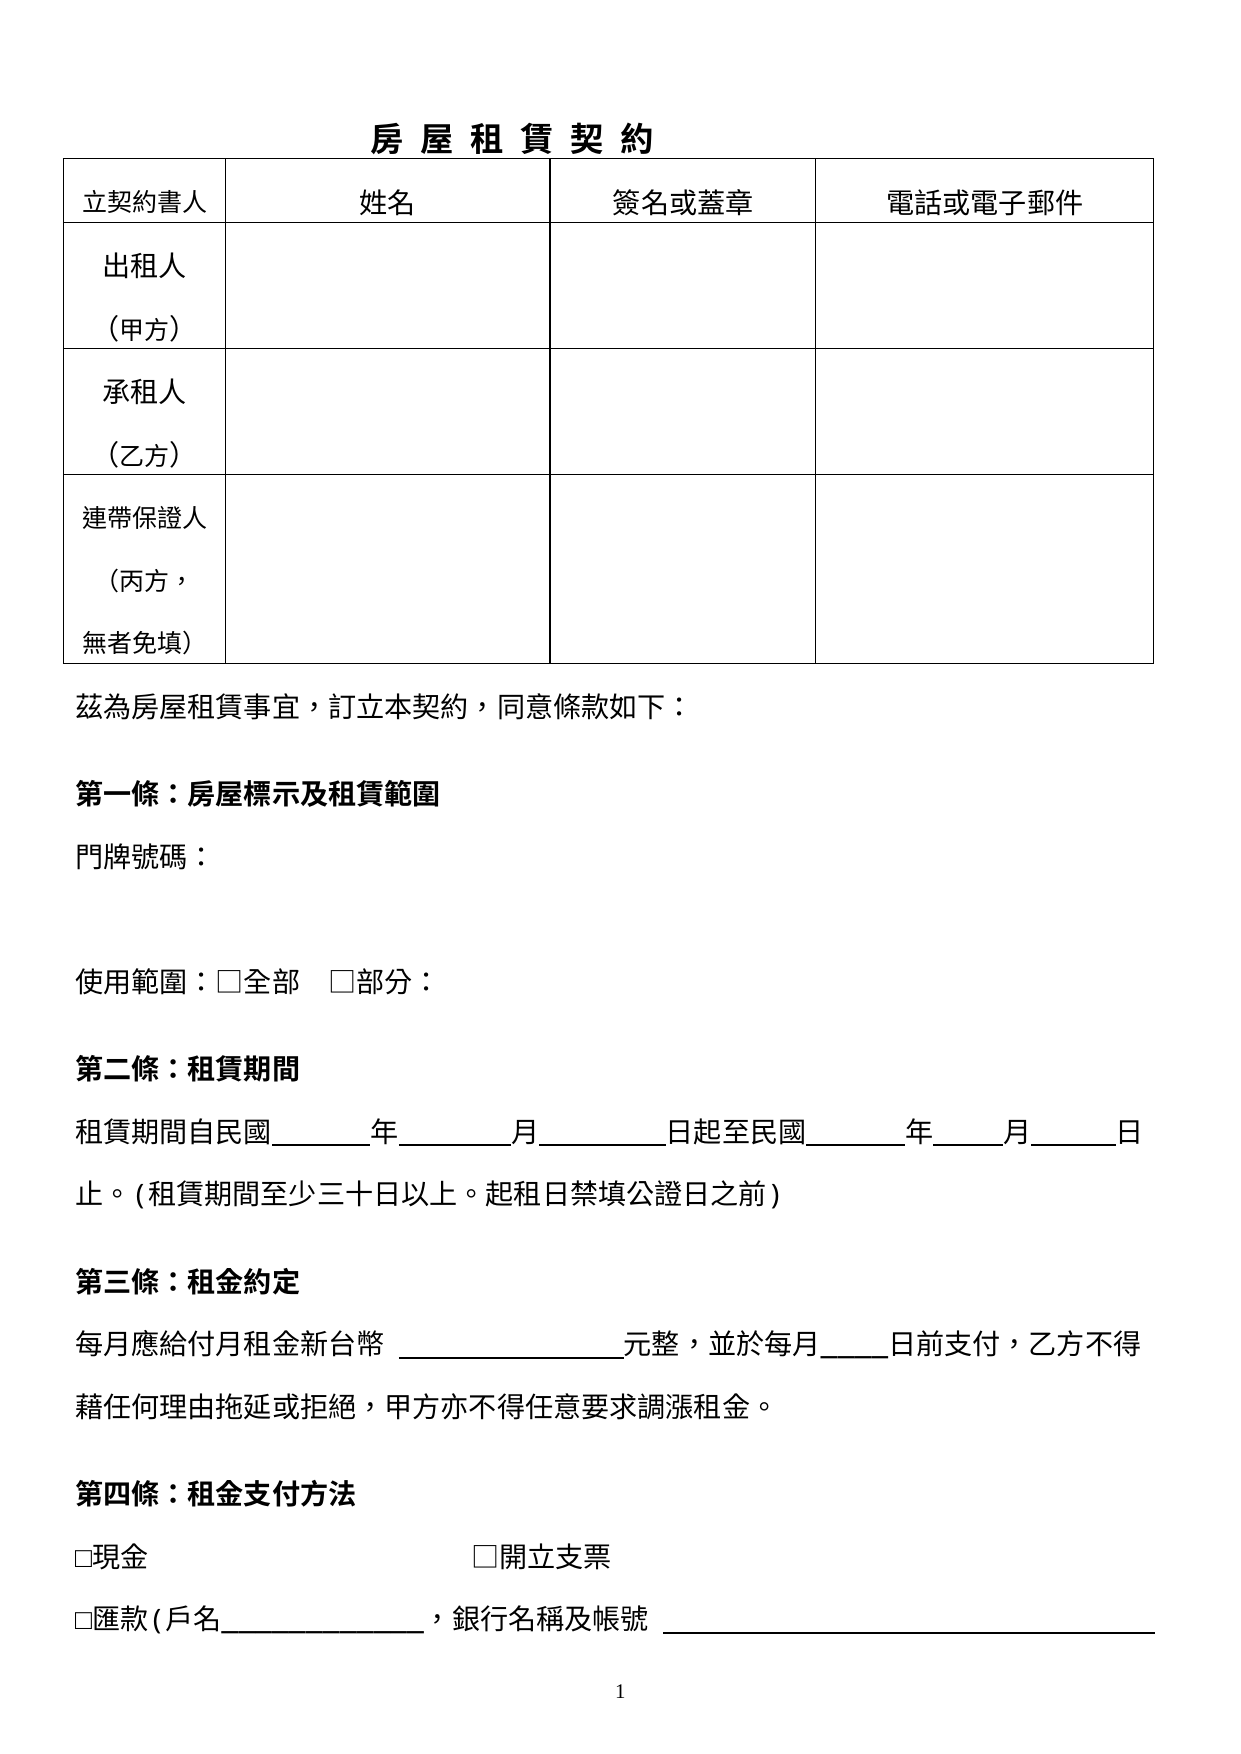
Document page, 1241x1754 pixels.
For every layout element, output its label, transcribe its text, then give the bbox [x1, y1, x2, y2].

table_cell 出租人 （甲方） [64, 223, 225, 348]
table_cell [551, 223, 815, 348]
table_cell [226, 223, 549, 348]
text □現金 □開立支票 [75, 1513, 1165, 1576]
table_cell [551, 475, 815, 662]
table_cell [226, 349, 549, 474]
text 第二條：租賃期間 [75, 1026, 1165, 1088]
table_cell [816, 475, 1153, 662]
table_cell [551, 349, 815, 474]
table_cell [816, 223, 1153, 348]
text 第一條：房屋標示及租賃範圍 [75, 751, 1165, 813]
text 使用範圍：□全部 □部分： [75, 938, 1165, 1001]
text □匯款(戶名____________，銀行名稱及帳號 [75, 1576, 1165, 1638]
text 門牌號碼： [75, 813, 1165, 876]
text 每月應給付月租金新台幣 元整，並於每月____日前支付，乙方不得藉任何理由拖延或拒絕，甲方亦不得任意要求調漲租金。 [75, 1301, 1165, 1426]
table_header 姓名 [226, 159, 549, 222]
table_cell [226, 475, 549, 662]
text 房 屋 租 賃 契 約 [75, 96, 1165, 158]
table_header 立契約書人 [64, 159, 225, 222]
text 第三條：租金約定 [75, 1238, 1165, 1301]
table_cell 連帶保證人 （丙方， 無者免填） [64, 475, 225, 662]
table_cell [816, 349, 1153, 474]
table_header 簽名或蓋章 [551, 159, 815, 222]
text 租賃期間自民國 年 月 日起至民國 年 月 日止。(租賃期間至少三十日以上。起租日禁填公證日之前) [75, 1088, 1165, 1213]
text 茲為房屋租賃事宜，訂立本契約，同意條款如下： [75, 663, 1165, 726]
table_header 電話或電子郵件 [816, 159, 1153, 222]
text 第四條：租金支付方法 [75, 1451, 1165, 1513]
table_cell 承租人 （乙方） [64, 349, 225, 474]
